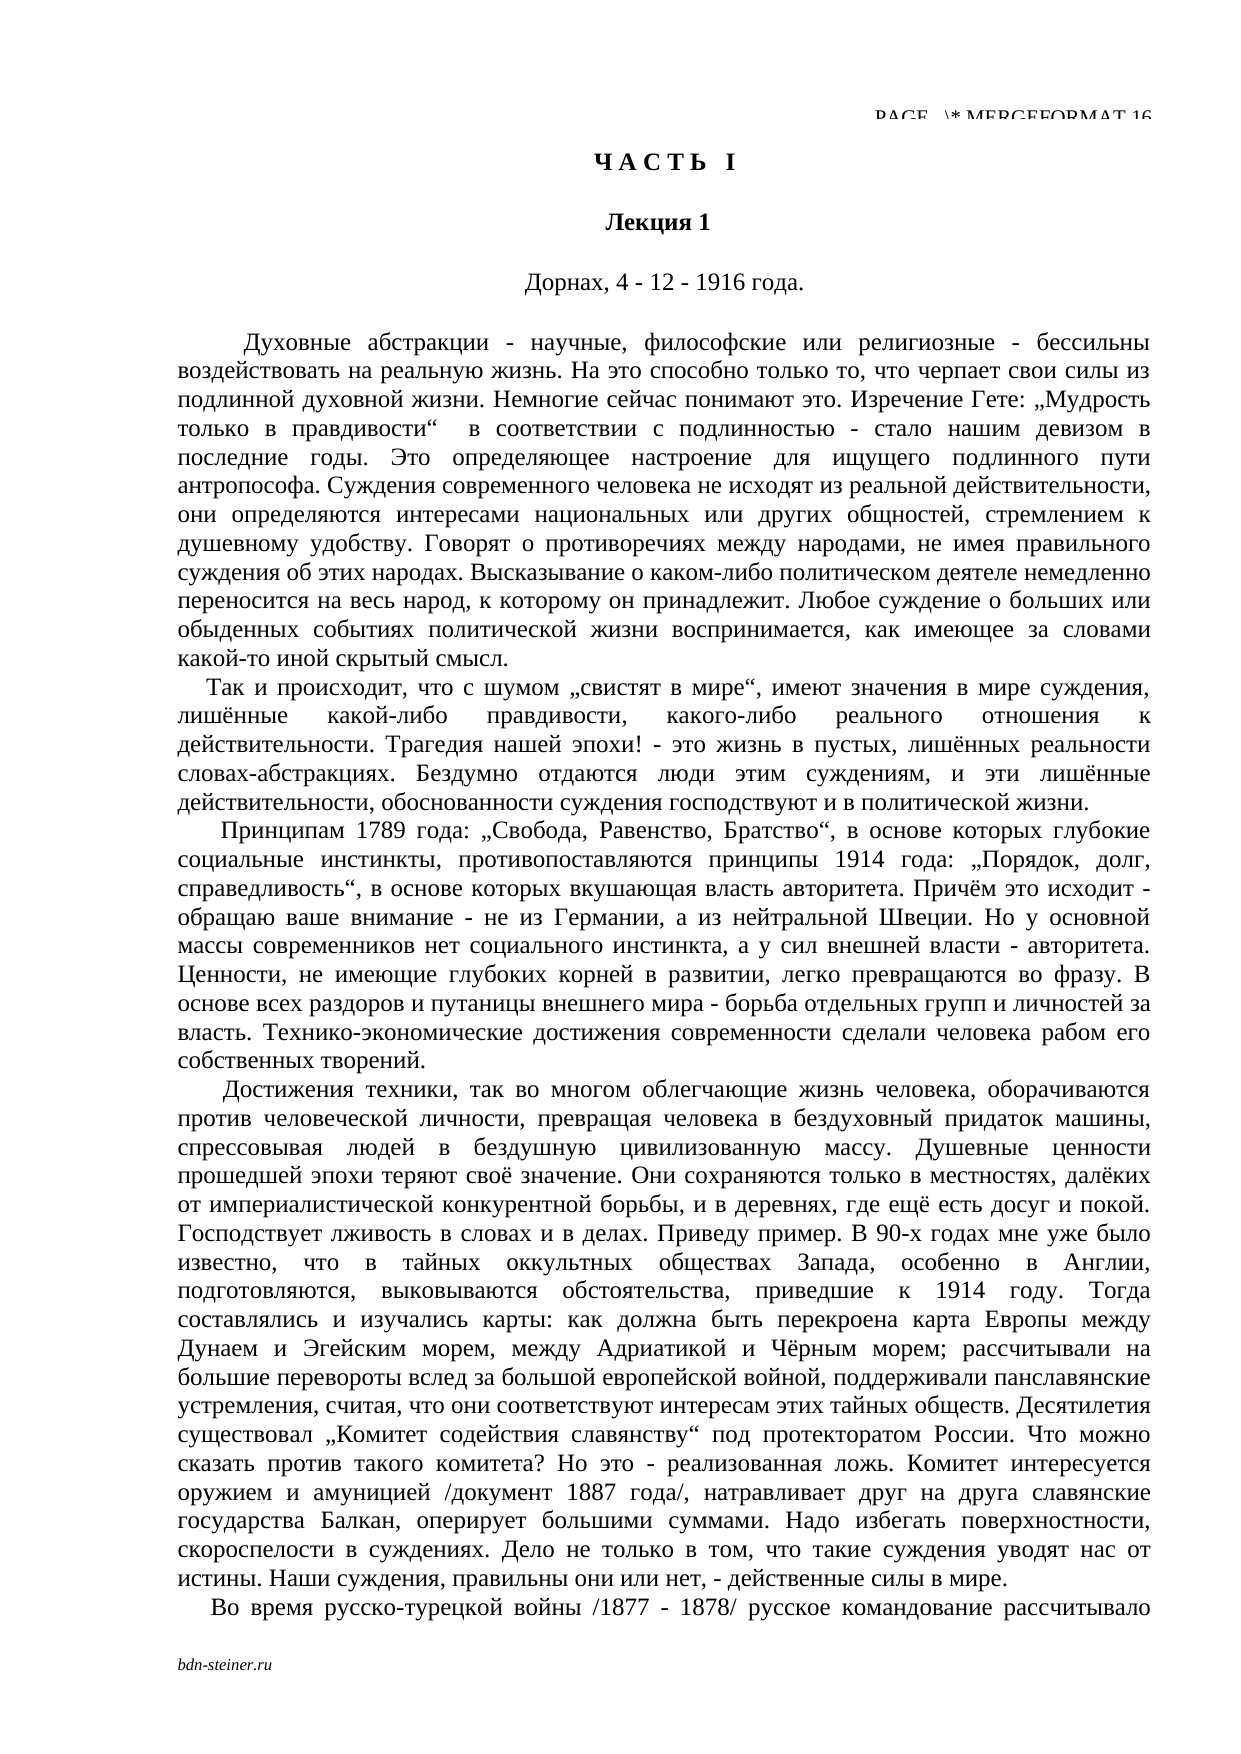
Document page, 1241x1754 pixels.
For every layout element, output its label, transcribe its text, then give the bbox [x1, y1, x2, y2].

text Дорнах, 4 - 12 - 1916 года. [177, 267, 1152, 295]
text Так и происходит, что с шумом „свистят в мире“, имеют значения в мире суждения, лишённые какой-либо правдивости, какого-либо реального отношения к действительности. Трагедия нашей эпохи! - это жизнь в пустых, лишённых реальности словах-абстракциях. Бездумно отдаются люди этим суждениям, и эти лишённые действительности, обоснованности суждения господствуют и в политической жизни. [177, 672, 1152, 815]
text Ч А С Т Ь I [177, 147, 1152, 176]
text Принципам 1789 года: „Свобода, Равенство, Братство“, в основе которых глубокие социальные инстинкты, противопоставляются принципы 1914 года: „Порядок, долг, справедливость“, в основе которых вкушающая власть авторитета. Причём это исходит - обращаю ваше внимание - не из Германии, а из нейтральной Швеции. Но у основной массы современников нет социального инстинкта, а у сил внешней власти - авторитета. Ценности, не имеющие глубоких корней в развитии, легко превращаются во фразу. В основе всех раздоров и путаницы внешнего мира - борьба отдельных групп и личностей за власть. Технико-экономические достижения современности сделали человека рабом его собственных творений. [177, 815, 1152, 1074]
text Достижения техники, так во многом облегчающие жизнь человека, оборачиваются против человеческой личности, превращая человека в бездуховный придаток машины, спрессовывая людей в бездушную цивилизованную массу. Душевные ценности прошедшей эпохи теряют своё значение. Они сохраняются только в местностях, далёких от империалистической конкурентной борьбы, и в деревнях, где ещё есть досуг и покой. Господствует лживость в словах и в делах. Приведу пример. В 90-х годах мне уже было известно, что в тайных оккультных обществах Запада, особенно в Англии, подготовляются, выковываются обстоятельства, приведшие к 1914 году. Тогда составлялись и изучались карты: как должна быть перекроена карта Европы между Дунаем и Эгейским морем, между Адриатикой и Чёрным морем; рассчитывали на большие перевороты вслед за большой европейской войной, поддерживали панславянские устремления, считая, что они соответствуют интересам этих тайных обществ. Десятилетия существовал „Комитет содействия славянству“ под протекторатом России. Что можно сказать против такого комитета? Но это - реализованная ложь. Комитет интересуется оружием и амуницией /документ 1887 года/, натравливает друг на друга славянские государства Балкан, оперирует большими суммами. Надо избегать поверхностности, скороспелости в суждениях. Дело не только в том, что такие суждения уводят нас от истины. Наши суждения, правильны они или нет, - действенные силы в мире. [177, 1074, 1152, 1592]
text Во время русско-турецкой войны /1877 - 1878/ русское командование рассчитывало провести свои войска через Румынию, но получило отказ: Это поставило русскую армию в критическое положение. Великий князь Николай, уже тогда имевший большое влияние, писал в Румынию: „Придите к нам на помощь, форсируйте Дунай, как вы хотите, на каких хотите условиях. Но быстро, иначе турки сделают нам карачун“. Румыны пришли на помощь. Но когда при выработке условий мира король Румынии захотел получить свою долю выгоды от поражения турок, министр иностранных дел А.М.Горчаков ответил отказом. Полагая, что Горчаков просто превысил свои полномочия, король Румынии обратился к царю АлександруIII“ Вот выдержка из ответа последнего: „Неловкость, созданная поступком Вашего министра, не может изменить моего сердечного к Вам отношения. Сожалею, что я должен указать на возможность наказания, к чему меня вынуждает поведение Вашего величества“. [177, 1592, 1152, 1620]
text Духовные абстракции - научные, философские или религиозные - бессильны воздействовать на реальную жизнь. На это способно только то, что черпает свои силы из подлинной духовной жизни. Немногие сейчас понимают это. Изречение Гете: „Мудрость только в правдивости“ в соответствии с подлинностью - стало нашим девизом в последние годы. Это определяющее настроение для ищущего подлинного пути антропософа. Суждения современного человека не исходят из реальной действительности, они определяются интересами национальных или других общностей, стремлением к душевному удобству. Говорят о противоречиях между народами, не имея правильного суждения об этих народах. Высказывание о каком-либо политическом деятеле немедленно переносится на весь народ, к которому он принадлежит. Любое суждение о больших или обыденных событиях политической жизни воспринимается, как имеющее за словами какой-то иной скрытый смысл. [177, 327, 1152, 672]
text Лекция 1 [177, 207, 1152, 236]
